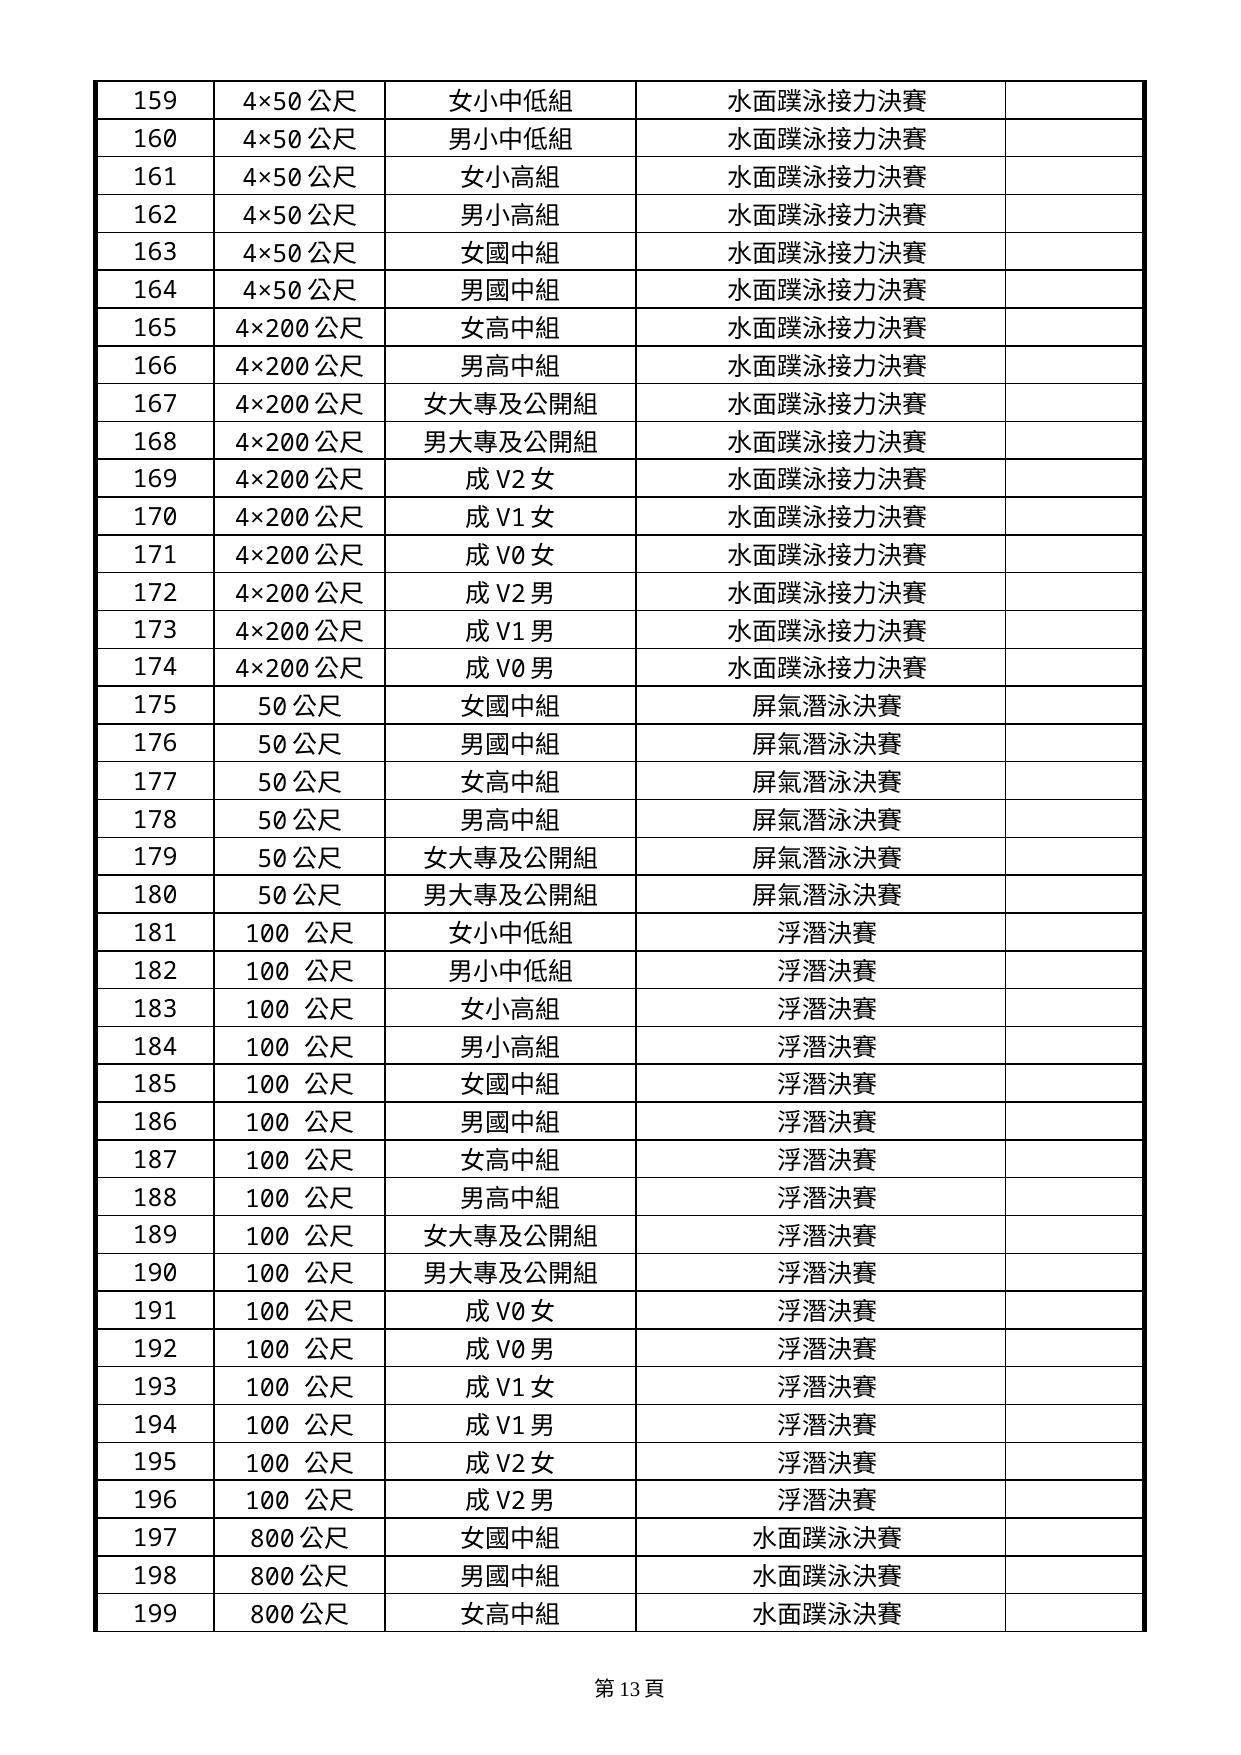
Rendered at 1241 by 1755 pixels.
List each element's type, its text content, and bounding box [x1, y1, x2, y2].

table_cell 100 公尺 [215, 914, 384, 950]
table_cell 184 [98, 1027, 213, 1063]
table_cell 浮潛決賽 [637, 1367, 1005, 1404]
table_cell 4×200公尺 [215, 649, 384, 685]
table_cell 女小中低組 [386, 914, 635, 950]
table_cell [1006, 1330, 1142, 1366]
table_cell [1006, 460, 1142, 496]
table_cell 男高中組 [386, 347, 635, 383]
table_cell [1006, 1443, 1142, 1479]
table_cell 194 [98, 1405, 213, 1441]
table_cell 4×200公尺 [215, 422, 384, 458]
table_cell [1006, 195, 1142, 231]
table_cell 水面蹼泳決賽 [637, 1594, 1005, 1631]
table_cell 189 [98, 1216, 213, 1252]
table_cell [1006, 1405, 1142, 1441]
table_cell 187 [98, 1141, 213, 1177]
table_cell [1006, 1557, 1142, 1593]
table_cell 女高中組 [386, 1141, 635, 1177]
table_cell [1006, 914, 1142, 950]
table_cell 100 公尺 [215, 1330, 384, 1366]
table_cell 161 [98, 157, 213, 194]
table_cell 女大專及公開組 [386, 384, 635, 421]
table_cell 50公尺 [215, 800, 384, 836]
table_cell 女高中組 [386, 1594, 635, 1631]
table_cell 水面蹼泳接力決賽 [637, 460, 1005, 496]
table_cell 171 [98, 536, 213, 572]
table_cell 浮潛決賽 [637, 952, 1005, 988]
table_cell [1006, 1216, 1142, 1252]
table_cell 197 [98, 1519, 213, 1555]
table_cell 浮潛決賽 [637, 1292, 1005, 1328]
table_cell 178 [98, 800, 213, 836]
table_cell 50公尺 [215, 838, 384, 874]
table_cell 浮潛決賽 [637, 989, 1005, 1026]
table_cell 浮潛決賽 [637, 914, 1005, 950]
table_cell 167 [98, 384, 213, 421]
table_cell 屏氣潛泳決賽 [637, 762, 1005, 799]
table_cell 屏氣潛泳決賽 [637, 725, 1005, 761]
table_cell 163 [98, 233, 213, 269]
table_cell 浮潛決賽 [637, 1254, 1005, 1290]
table_cell 100 公尺 [215, 1405, 384, 1441]
table_cell 173 [98, 611, 213, 647]
table_cell 183 [98, 989, 213, 1026]
table_cell 196 [98, 1481, 213, 1517]
table_cell [1006, 120, 1142, 156]
table_cell 屏氣潛泳決賽 [637, 876, 1005, 912]
table_cell 172 [98, 573, 213, 609]
table_cell 159 [98, 82, 213, 118]
table_cell 屏氣潛泳決賽 [637, 800, 1005, 836]
table_cell 162 [98, 195, 213, 231]
table_cell 女小高組 [386, 157, 635, 194]
table_cell 199 [98, 1594, 213, 1631]
table_cell 4×200公尺 [215, 347, 384, 383]
table_cell [1006, 1065, 1142, 1101]
table_cell 4×50公尺 [215, 233, 384, 269]
table_cell [1006, 649, 1142, 685]
table_cell 192 [98, 1330, 213, 1366]
table_cell 浮潛決賽 [637, 1481, 1005, 1517]
table_cell 男大專及公開組 [386, 876, 635, 912]
table_cell [1006, 347, 1142, 383]
table_cell 浮潛決賽 [637, 1178, 1005, 1214]
table_cell 浮潛決賽 [637, 1065, 1005, 1101]
table_cell 4×50公尺 [215, 120, 384, 156]
table_cell 成V2男 [386, 1481, 635, 1517]
table_cell 181 [98, 914, 213, 950]
table_cell 100 公尺 [215, 952, 384, 988]
table_cell 4×200公尺 [215, 309, 384, 345]
table_cell 成V2女 [386, 460, 635, 496]
table_cell 水面蹼泳接力決賽 [637, 120, 1005, 156]
table_cell 男國中組 [386, 725, 635, 761]
table_cell 水面蹼泳接力決賽 [637, 347, 1005, 383]
table_cell 180 [98, 876, 213, 912]
table_cell 男國中組 [386, 1557, 635, 1593]
table_cell 177 [98, 762, 213, 799]
table_cell 女小高組 [386, 989, 635, 1026]
table_cell 100 公尺 [215, 1103, 384, 1139]
table_cell [1006, 1594, 1142, 1631]
table_cell 169 [98, 460, 213, 496]
table_cell 50公尺 [215, 725, 384, 761]
table_cell 浮潛決賽 [637, 1216, 1005, 1252]
table_cell [1006, 498, 1142, 534]
table_cell 4×50公尺 [215, 82, 384, 118]
table_cell 100 公尺 [215, 1141, 384, 1177]
table_cell 800公尺 [215, 1519, 384, 1555]
table_cell 女高中組 [386, 762, 635, 799]
table_cell 水面蹼泳接力決賽 [637, 573, 1005, 609]
table_cell 4×200公尺 [215, 384, 384, 421]
table_cell 水面蹼泳接力決賽 [637, 233, 1005, 269]
table_cell 浮潛決賽 [637, 1443, 1005, 1479]
table_cell [1006, 876, 1142, 912]
table_cell 4×50公尺 [215, 195, 384, 231]
table_cell 水面蹼泳決賽 [637, 1557, 1005, 1593]
table_cell [1006, 800, 1142, 836]
table_cell 100 公尺 [215, 1367, 384, 1404]
table_cell [1006, 536, 1142, 572]
table_cell 50公尺 [215, 876, 384, 912]
table_cell [1006, 687, 1142, 723]
table_cell [1006, 1367, 1142, 1404]
table_cell [1006, 82, 1142, 118]
table_cell 成V1女 [386, 1367, 635, 1404]
table_cell 浮潛決賽 [637, 1027, 1005, 1063]
table_cell 4×50公尺 [215, 157, 384, 194]
table_cell 100 公尺 [215, 1481, 384, 1517]
table_cell 100 公尺 [215, 1178, 384, 1214]
table_cell 成V1女 [386, 498, 635, 534]
table_cell 100 公尺 [215, 989, 384, 1026]
table_cell [1006, 1141, 1142, 1177]
table_cell 成V0男 [386, 649, 635, 685]
table_cell 女高中組 [386, 309, 635, 345]
table_cell 男小高組 [386, 1027, 635, 1063]
table_cell 女國中組 [386, 1065, 635, 1101]
table_cell 50公尺 [215, 762, 384, 799]
table_cell 屏氣潛泳決賽 [637, 838, 1005, 874]
table_cell [1006, 1178, 1142, 1214]
table_cell 水面蹼泳接力決賽 [637, 498, 1005, 534]
table_cell 176 [98, 725, 213, 761]
table_cell 186 [98, 1103, 213, 1139]
table_cell 男高中組 [386, 800, 635, 836]
table_cell 女小中低組 [386, 82, 635, 118]
table_cell 165 [98, 309, 213, 345]
table_cell 191 [98, 1292, 213, 1328]
table_cell 女大專及公開組 [386, 838, 635, 874]
table_cell 160 [98, 120, 213, 156]
table_cell [1006, 838, 1142, 874]
table_cell 水面蹼泳接力決賽 [637, 82, 1005, 118]
table_cell [1006, 952, 1142, 988]
table_cell 188 [98, 1178, 213, 1214]
table_cell 50公尺 [215, 687, 384, 723]
table_cell [1006, 1027, 1142, 1063]
table_cell 水面蹼泳接力決賽 [637, 649, 1005, 685]
table_cell 198 [98, 1557, 213, 1593]
table_cell [1006, 1481, 1142, 1517]
table_cell [1006, 309, 1142, 345]
table_cell [1006, 1103, 1142, 1139]
table_cell 166 [98, 347, 213, 383]
table_cell 成V0男 [386, 1330, 635, 1366]
table_cell 男大專及公開組 [386, 1254, 635, 1290]
table_cell [1006, 1519, 1142, 1555]
table_cell 水面蹼泳接力決賽 [637, 384, 1005, 421]
table_cell 100 公尺 [215, 1216, 384, 1252]
table_cell 水面蹼泳接力決賽 [637, 157, 1005, 194]
table_cell [1006, 989, 1142, 1026]
table_cell 174 [98, 649, 213, 685]
table_cell 100 公尺 [215, 1027, 384, 1063]
table_cell [1006, 384, 1142, 421]
table_cell 100 公尺 [215, 1292, 384, 1328]
table_cell 水面蹼泳接力決賽 [637, 309, 1005, 345]
table_cell 4×200公尺 [215, 611, 384, 647]
table_cell 800公尺 [215, 1557, 384, 1593]
table_cell [1006, 1292, 1142, 1328]
table_cell 182 [98, 952, 213, 988]
table_cell 成V0女 [386, 1292, 635, 1328]
table_cell 浮潛決賽 [637, 1141, 1005, 1177]
table_cell [1006, 762, 1142, 799]
table_cell [1006, 271, 1142, 307]
table_cell 浮潛決賽 [637, 1103, 1005, 1139]
table_cell [1006, 611, 1142, 647]
table_cell 男國中組 [386, 1103, 635, 1139]
table_cell 男小中低組 [386, 120, 635, 156]
table_cell [1006, 725, 1142, 761]
table_cell [1006, 573, 1142, 609]
table_cell 成V2女 [386, 1443, 635, 1479]
table_cell 195 [98, 1443, 213, 1479]
table_cell 水面蹼泳接力決賽 [637, 271, 1005, 307]
table_cell 水面蹼泳接力決賽 [637, 195, 1005, 231]
table_cell 成V1男 [386, 611, 635, 647]
table_cell [1006, 157, 1142, 194]
table_cell 4×50公尺 [215, 271, 384, 307]
table_cell 成V0女 [386, 536, 635, 572]
table_cell 男國中組 [386, 271, 635, 307]
table_cell 4×200公尺 [215, 573, 384, 609]
table_cell [1006, 422, 1142, 458]
table_cell 女國中組 [386, 687, 635, 723]
table_cell 男大專及公開組 [386, 422, 635, 458]
table_cell 屏氣潛泳決賽 [637, 687, 1005, 723]
table_cell 175 [98, 687, 213, 723]
table_cell 179 [98, 838, 213, 874]
table_cell 4×200公尺 [215, 536, 384, 572]
table_cell 浮潛決賽 [637, 1330, 1005, 1366]
table_cell 164 [98, 271, 213, 307]
table_cell 女國中組 [386, 1519, 635, 1555]
table_cell 男小中低組 [386, 952, 635, 988]
table_cell 成V1男 [386, 1405, 635, 1441]
table_cell 水面蹼泳決賽 [637, 1519, 1005, 1555]
table_cell 100 公尺 [215, 1443, 384, 1479]
table_cell 193 [98, 1367, 213, 1404]
table_cell 100 公尺 [215, 1065, 384, 1101]
table_cell 浮潛決賽 [637, 1405, 1005, 1441]
table_cell 女大專及公開組 [386, 1216, 635, 1252]
table_cell [1006, 1254, 1142, 1290]
table_cell 成V2男 [386, 573, 635, 609]
table_cell 4×200公尺 [215, 498, 384, 534]
table_cell 水面蹼泳接力決賽 [637, 536, 1005, 572]
table_cell 水面蹼泳接力決賽 [637, 422, 1005, 458]
table_cell 190 [98, 1254, 213, 1290]
table_cell 女國中組 [386, 233, 635, 269]
table_cell 水面蹼泳接力決賽 [637, 611, 1005, 647]
table_cell 170 [98, 498, 213, 534]
table_cell 168 [98, 422, 213, 458]
table_cell 185 [98, 1065, 213, 1101]
table_cell 男小高組 [386, 195, 635, 231]
table_cell 男高中組 [386, 1178, 635, 1214]
table_cell 800公尺 [215, 1594, 384, 1631]
table_cell 100 公尺 [215, 1254, 384, 1290]
table_cell 4×200公尺 [215, 460, 384, 496]
table_cell [1006, 233, 1142, 269]
